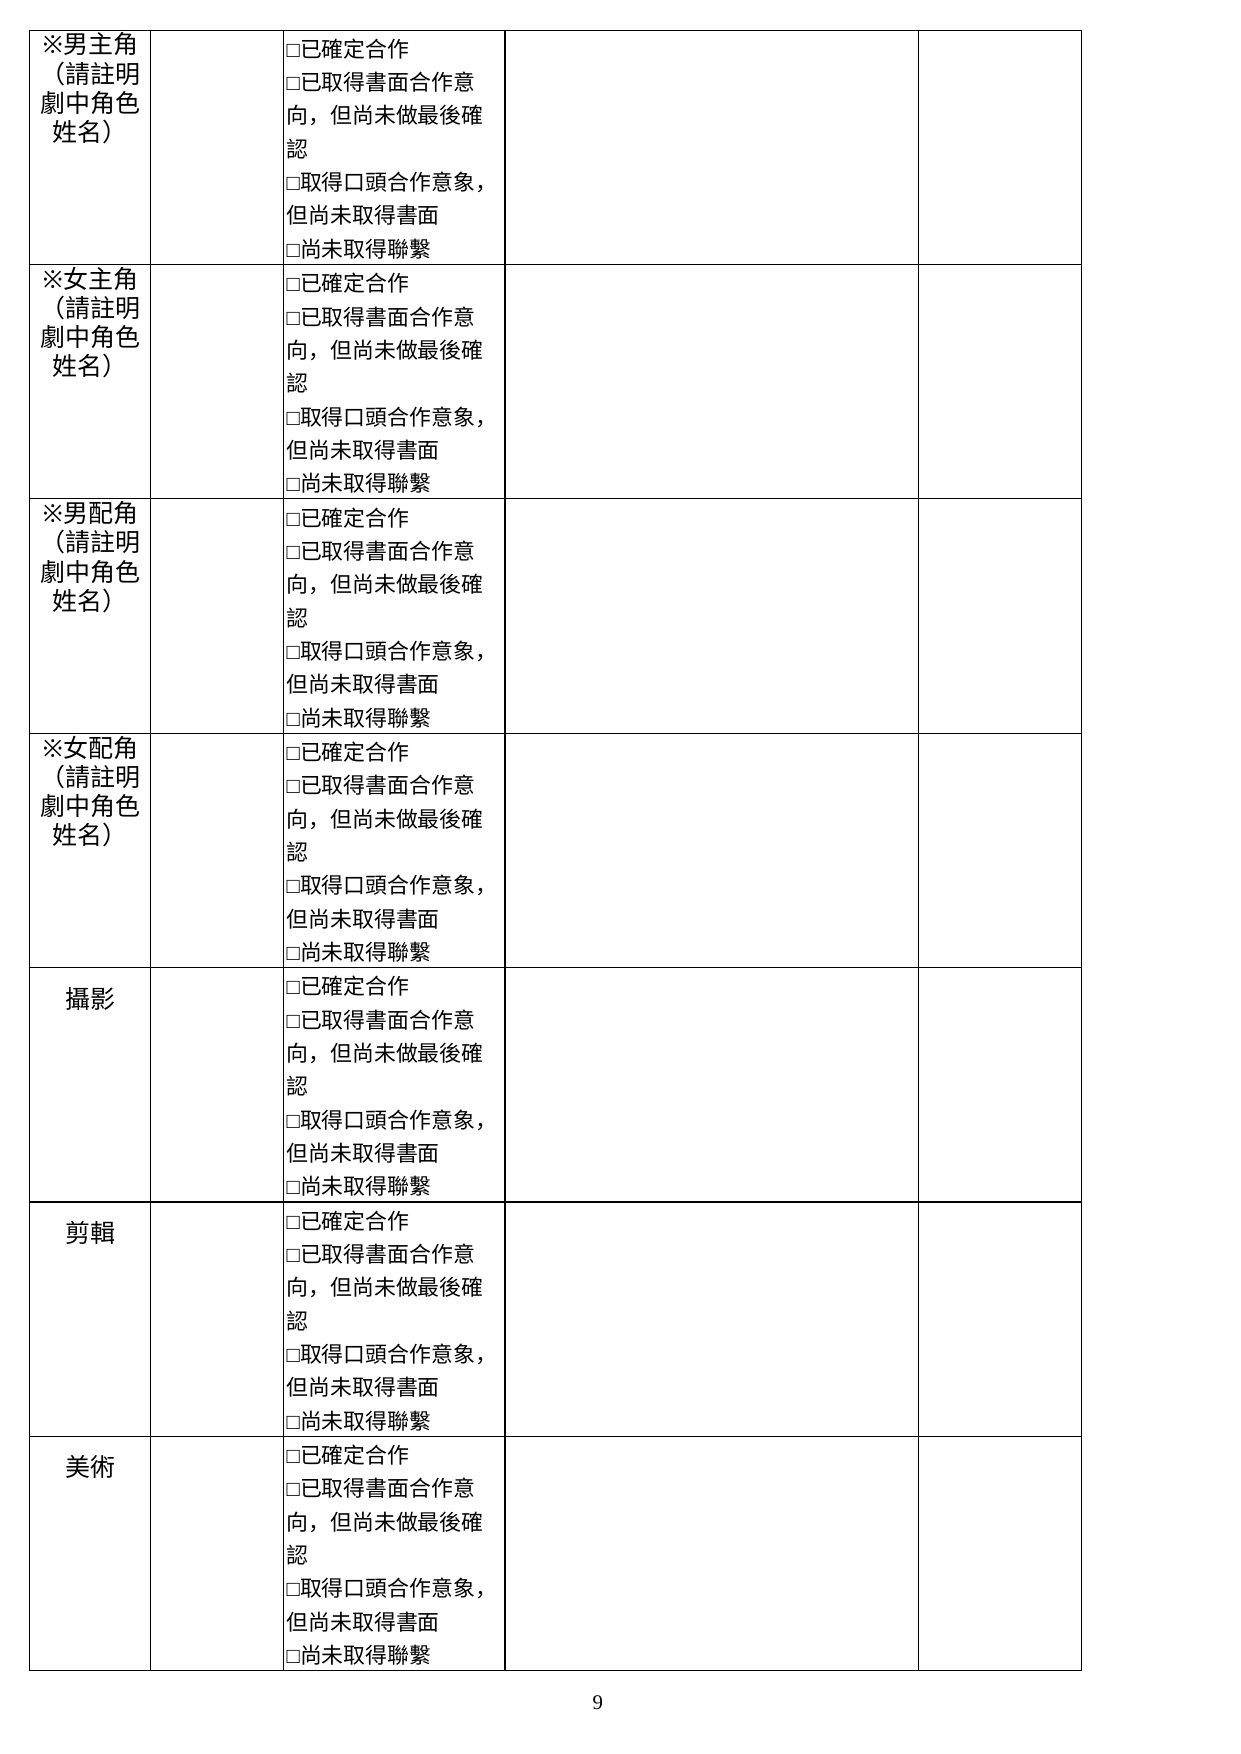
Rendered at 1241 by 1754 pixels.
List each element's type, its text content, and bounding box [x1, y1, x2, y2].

table_cell [919, 265, 1081, 498]
table_cell □已確定合作 □已取得書面合作意向，但尚未做最後確認 □取得口頭合作意象，但尚未取得書面 □尚未取得聯繫 [284, 734, 504, 967]
table_cell [919, 1437, 1081, 1670]
table_cell ※男配角（請註明劇中角色姓名） [30, 499, 150, 733]
table_cell [919, 734, 1081, 967]
table_cell [919, 1203, 1081, 1436]
table_cell ※女配角（請註明劇中角色姓名） [30, 734, 150, 967]
table_cell ※女主角（請註明劇中角色姓名） [30, 265, 150, 498]
table_cell [151, 734, 283, 967]
table_cell [919, 499, 1081, 733]
table_cell [506, 31, 918, 264]
table_cell 美術 [30, 1437, 150, 1670]
table_cell □已確定合作 □已取得書面合作意向，但尚未做最後確認 □取得口頭合作意象，但尚未取得書面 □尚未取得聯繫 [284, 1437, 504, 1670]
table_cell [919, 31, 1081, 264]
table_cell [506, 734, 918, 967]
table_cell [506, 968, 918, 1201]
table_cell □已確定合作 □已取得書面合作意向，但尚未做最後確認 □取得口頭合作意象，但尚未取得書面 □尚未取得聯繫 [284, 499, 504, 733]
table_cell [151, 31, 283, 264]
table_cell [151, 499, 283, 733]
table_cell [506, 499, 918, 733]
table_cell [506, 1203, 918, 1436]
table_cell 剪輯 [30, 1203, 150, 1436]
table_cell [151, 968, 283, 1201]
table_cell [151, 265, 283, 498]
table_cell □已確定合作 □已取得書面合作意向，但尚未做最後確認 □取得口頭合作意象，但尚未取得書面 □尚未取得聯繫 [284, 968, 504, 1201]
table_cell □已確定合作 □已取得書面合作意向，但尚未做最後確認 □取得口頭合作意象，但尚未取得書面 □尚未取得聯繫 [284, 31, 504, 264]
table_cell □已確定合作 □已取得書面合作意向，但尚未做最後確認 □取得口頭合作意象，但尚未取得書面 □尚未取得聯繫 [284, 265, 504, 498]
table_cell [919, 968, 1081, 1201]
table_cell [506, 265, 918, 498]
table_cell 攝影 [30, 968, 150, 1201]
table_cell [151, 1203, 283, 1436]
table_cell □已確定合作 □已取得書面合作意向，但尚未做最後確認 □取得口頭合作意象，但尚未取得書面 □尚未取得聯繫 [284, 1203, 504, 1436]
table_cell ※男主角（請註明劇中角色姓名） [30, 31, 150, 264]
table_cell [151, 1437, 283, 1670]
table_cell [506, 1437, 918, 1670]
